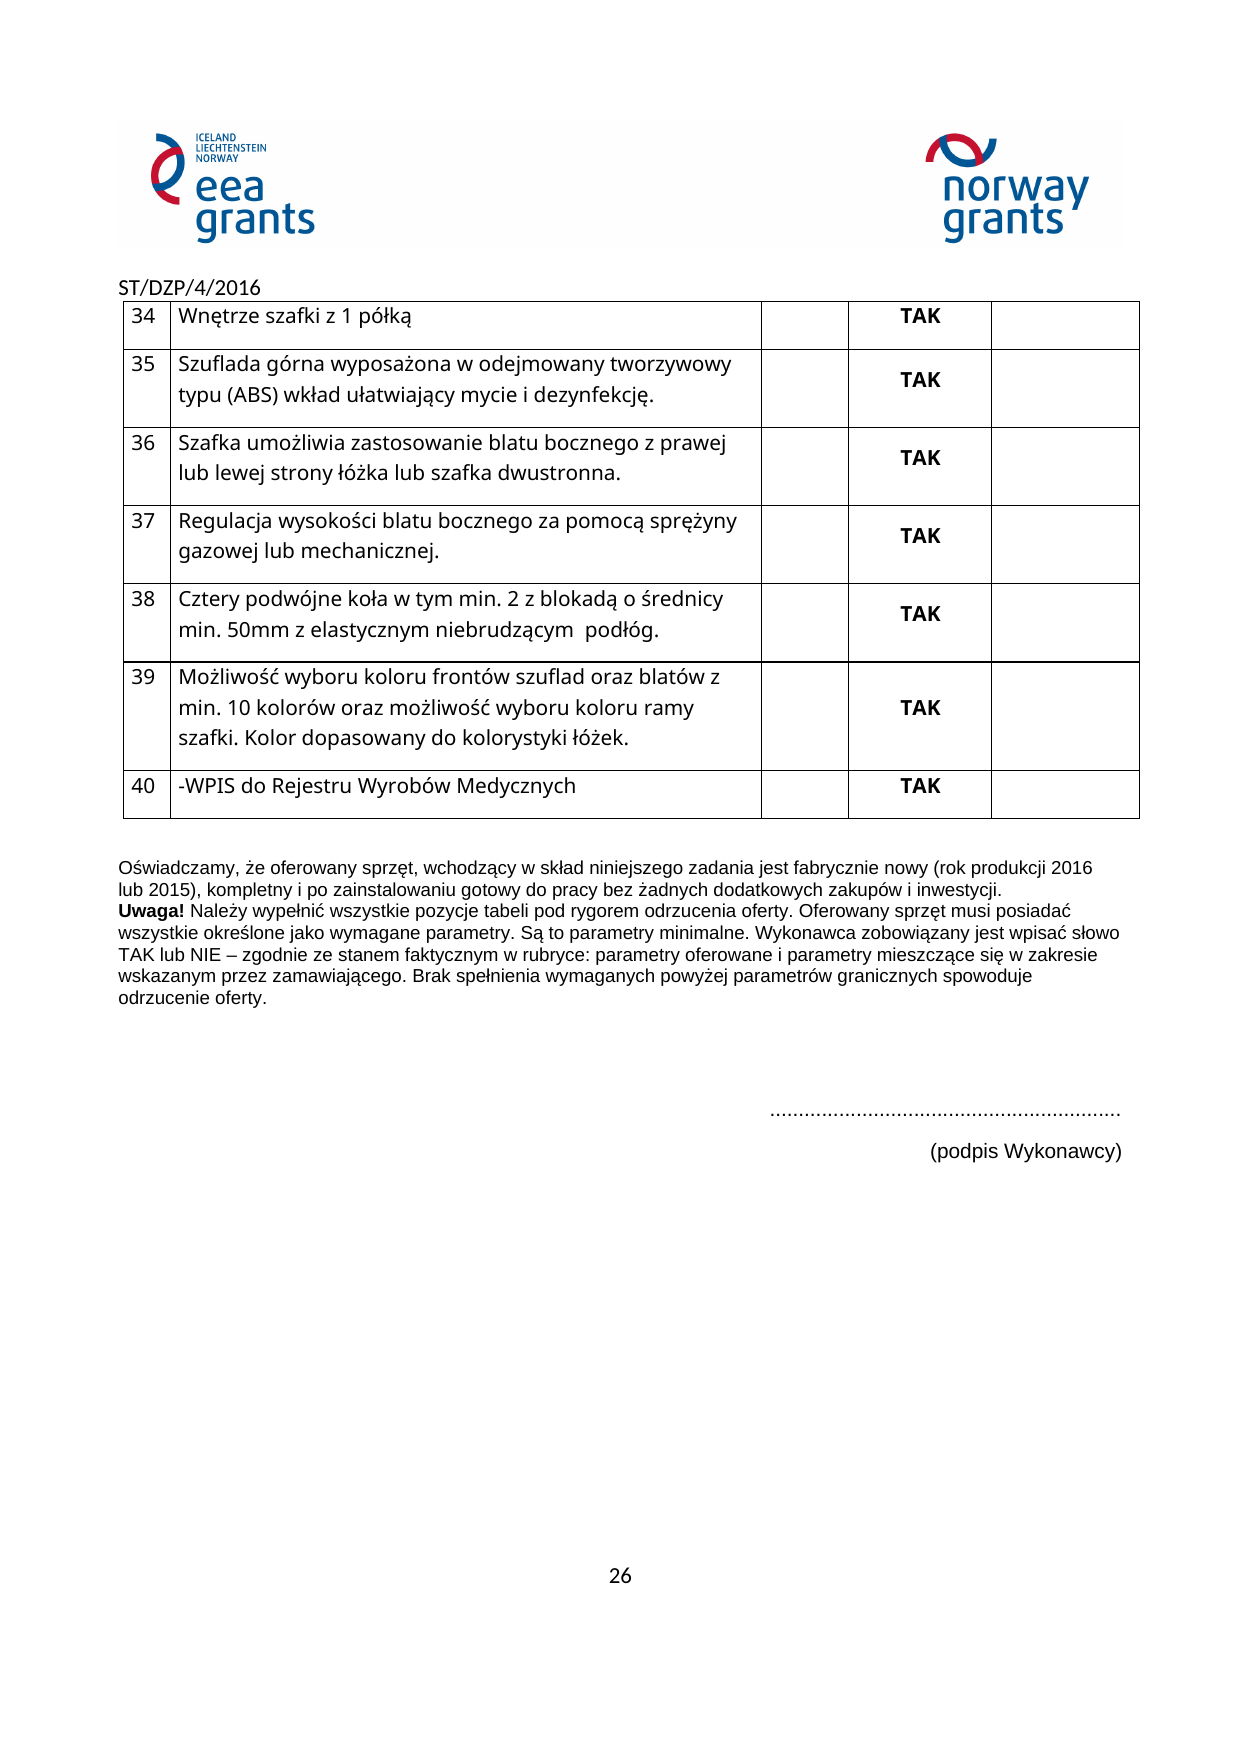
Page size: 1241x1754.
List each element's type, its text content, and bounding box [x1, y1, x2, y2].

table_cell [992, 350, 1139, 427]
table_cell [762, 584, 848, 661]
table_cell TAK [849, 428, 991, 505]
table_cell Regulacja wysokości blatu bocznego za pomocą sprężyny gazowej lub mechanicznej. [171, 506, 761, 583]
table_cell 39 [124, 663, 170, 770]
table_cell [992, 506, 1139, 583]
table_cell Możliwość wyboru koloru frontów szuflad oraz blatów z min. 10 kolorów oraz możliwość wyboru koloru ramy szafki. Kolor dopasowany do kolorystyki łóżek. [171, 663, 761, 770]
table_cell Szafka umożliwia zastosowanie blatu bocznego z prawej lub lewej strony łóżka lub szafka dwustronna. [171, 428, 761, 505]
table_cell 36 [124, 428, 170, 505]
table_cell 38 [124, 584, 170, 661]
table_cell [992, 771, 1139, 818]
table_cell TAK [849, 506, 991, 583]
table_cell Cztery podwójne koła w tym min. 2 z blokadą o średnicy min. 50mm z elastycznym niebrudzącym podłóg. [171, 584, 761, 661]
table_cell TAK [849, 302, 991, 348]
table_cell [762, 350, 848, 427]
table_cell [992, 428, 1139, 505]
table_cell TAK [849, 584, 991, 661]
table_cell [762, 771, 848, 818]
table_cell Szuflada górna wyposażona w odejmowany tworzywowy typu (ABS) wkład ułatwiający mycie i dezynfekcję. [171, 350, 761, 427]
table_cell 37 [124, 506, 170, 583]
table_cell [992, 663, 1139, 770]
table_cell 34 [124, 302, 170, 348]
table_cell [992, 584, 1139, 661]
table_cell [992, 302, 1139, 348]
table_cell 40 [124, 771, 170, 818]
table_cell [762, 506, 848, 583]
table_cell TAK [849, 350, 991, 427]
table_cell 35 [124, 350, 170, 427]
table_cell TAK [849, 771, 991, 818]
table_cell Wnętrze szafki z 1 półką [171, 302, 761, 348]
text ............................................................. [156, 1097, 1122, 1121]
table_cell -WPIS do Rejestru Wyrobów Medycznych [171, 771, 761, 818]
text (podpis Wykonawcy) [156, 1139, 1122, 1163]
table_cell [762, 302, 848, 348]
table_cell [762, 428, 848, 505]
table_cell [762, 663, 848, 770]
text Oświadczamy, że oferowany sprzęt, wchodzący w skład niniejszego zadania jest fabrycznie nowy (rok produkcji 2016 lub 2015), kompletny i po zainstalowaniu gotowy do pracy bez żadnych dodatkowych zakupów i inwestycji. Uwaga! Należy wypełnić wszystkie pozycje tabeli pod rygorem odrzucenia oferty. Oferowany sprzęt musi posiadać wszystkie określone jako wymagane parametry. Są to parametry minimalne. Wykonawca zobowiązany jest wpisać słowo TAK lub NIE – zgodnie ze stanem faktycznym w rubryce: parametry oferowane i parametry mieszczące się w zakresie wskazanym przez zamawiającego. Brak spełnienia wymaganych powyżej parametrów granicznych spowoduje odrzucenie oferty. [118, 857, 1122, 1008]
table_cell TAK [849, 663, 991, 770]
